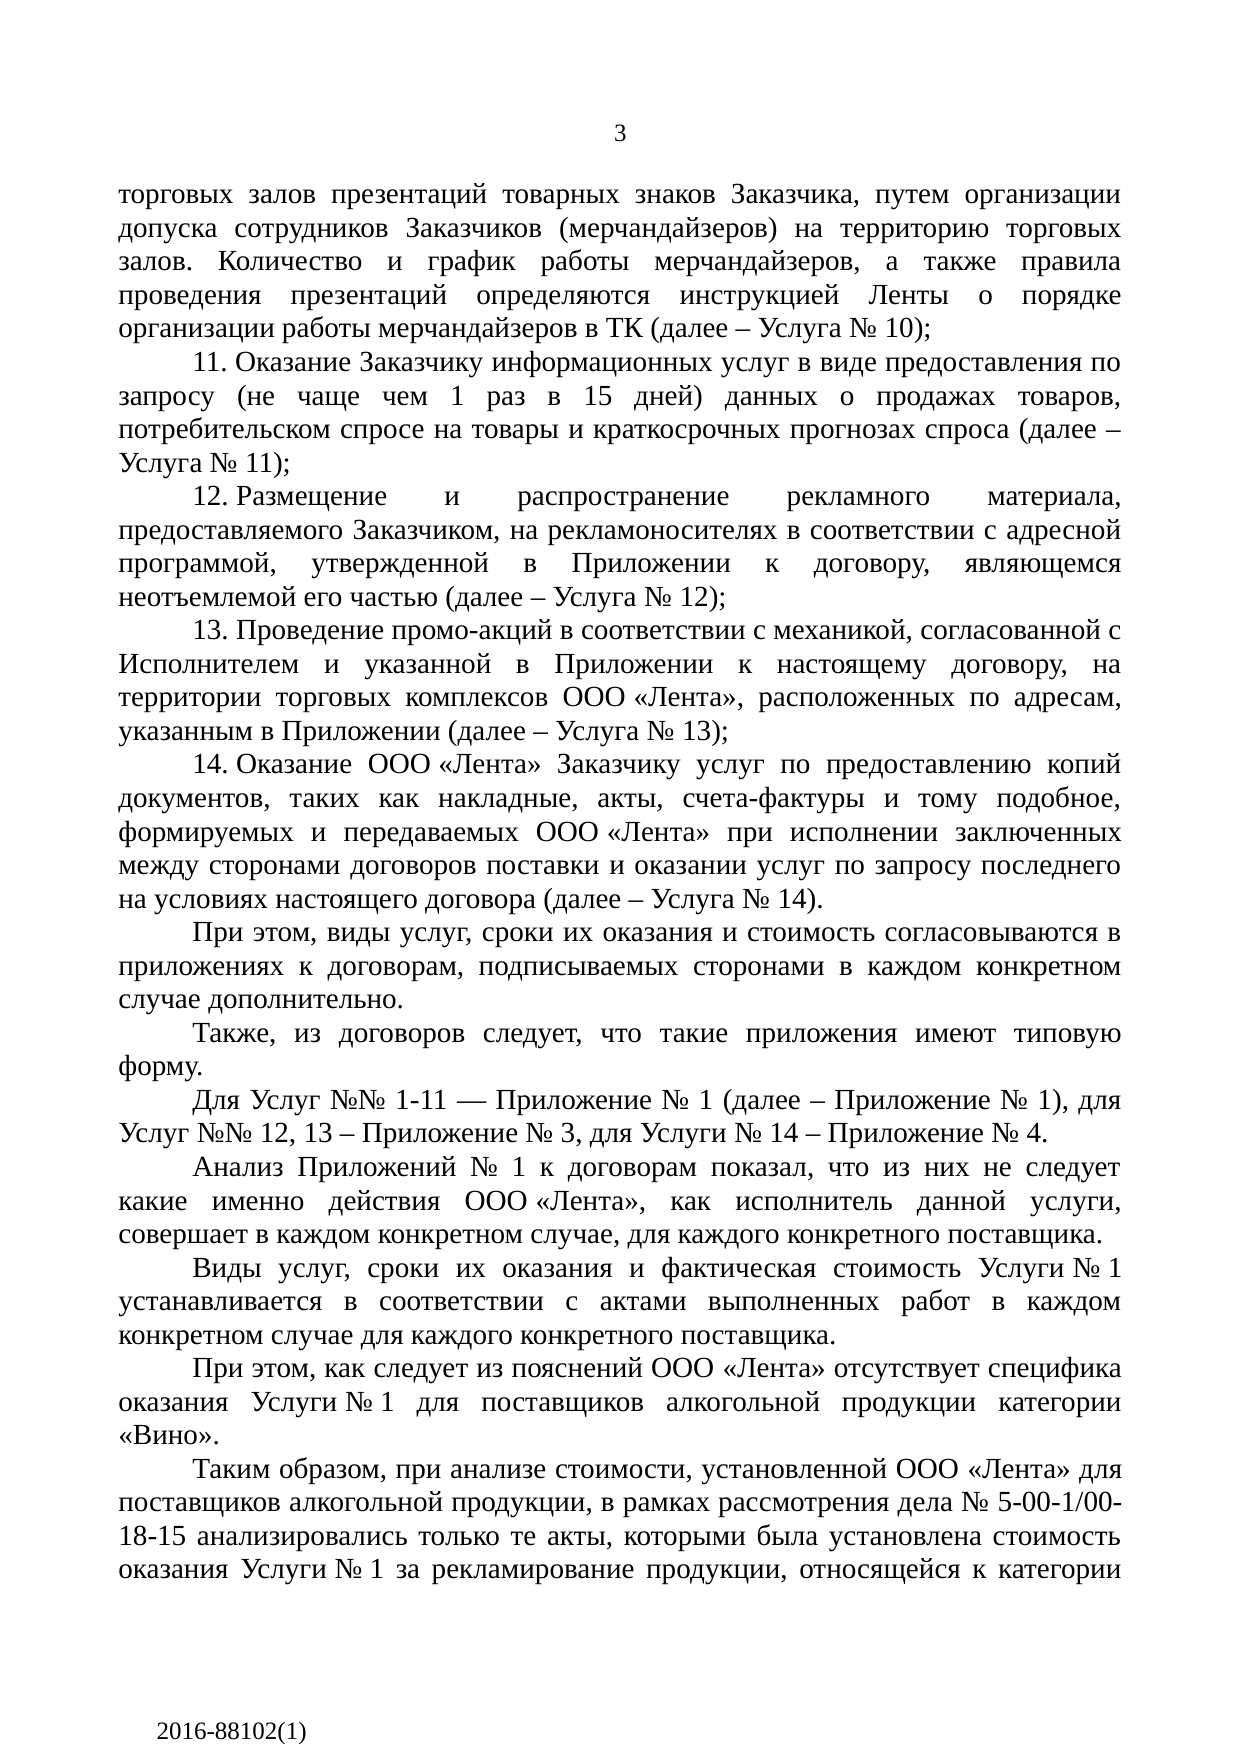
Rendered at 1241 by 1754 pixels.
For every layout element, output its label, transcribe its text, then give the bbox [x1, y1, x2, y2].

text Анализ Приложений № 1 к договорам показал, что из них не следует какие именно действия ООО «Лента», как исполнитель данной услуги, совершает в каждом конкретном случае, для каждого конкретного поставщика. [118, 1149, 1122, 1250]
text При этом, виды услуг, сроки их оказания и стоимость согласовываются в приложениях к договорам, подписываемых сторонами в каждом конкретном случае дополнительно. [118, 914, 1122, 1015]
text Для Услуг №№ 1-11 — Приложение № 1 (далее – Приложение № 1), для Услуг №№ 12, 13 – Приложение № 3, для Услуги № 14 – Приложение № 4. [118, 1082, 1122, 1149]
text 14. Оказание ООО «Лента» Заказчику услуг по предоставлению копий документов, таких как накладные, акты, счета-фактуры и тому подобное, формируемых и передаваемых ООО «Лента» при исполнении заключенных между сторонами договоров поставки и оказании услуг по запросу последнего на условиях настоящего договора (далее – Услуга № 14). [118, 747, 1122, 914]
text 13. Проведение промо-акций в соответствии с механикой, согласованной с Исполнителем и указанной в Приложении к настоящему договору, на территории торговых комплексов ООО «Лента», расположенных по адресам, указанным в Приложении (далее – Услуга № 13); [118, 612, 1122, 747]
text При этом, как следует из пояснений ООО «Лента» отсутствует специфика оказания Услуги № 1 для поставщиков алкогольной продукции категории «Вино». [118, 1350, 1122, 1451]
text 11. Оказание Заказчику информационных услуг в виде предоставления по запросу (не чаще чем 1 раз в 15 дней) данных о продажах товаров, потребительском спросе на товары и краткосрочных прогнозах спроса (далее – Услуга № 11); [118, 344, 1122, 478]
text торговых залов презентаций товарных знаков Заказчика, путем организации допуска сотрудников Заказчиков (мерчандайзеров) на территорию торговых залов. Количество и график работы мерчандайзеров, а также правила проведения презентаций определяются инструкцией Ленты о порядке организации работы мерчандайзеров в ТК (далее – Услуга № 10); [118, 176, 1122, 344]
text Также, из договоров следует, что такие приложения имеют типовую форму. [118, 1015, 1122, 1082]
text Виды услуг, сроки их оказания и фактическая стоимость Услуги № 1 устанавливается в соответствии с актами выполненных работ в каждом конкретном случае для каждого конкретного поставщика. [118, 1250, 1122, 1350]
text 12. Размещение и распространение рекламного материала, предоставляемого Заказчиком, на рекламоносителях в соответствии с адресной программой, утвержденной в Приложении к договору, являющемся неотъемлемой его частью (далее – Услуга № 12); [118, 478, 1122, 612]
text Таким образом, при анализе стоимости, установленной ООО «Лента» для поставщиков алкогольной продукции, в рамках рассмотрения дела № 5-00-1/00-18-15 анализировались только те акты, которыми была установлена стоимость оказания Услуги № 1 за рекламирование продукции, относящейся к категории [118, 1451, 1122, 1585]
